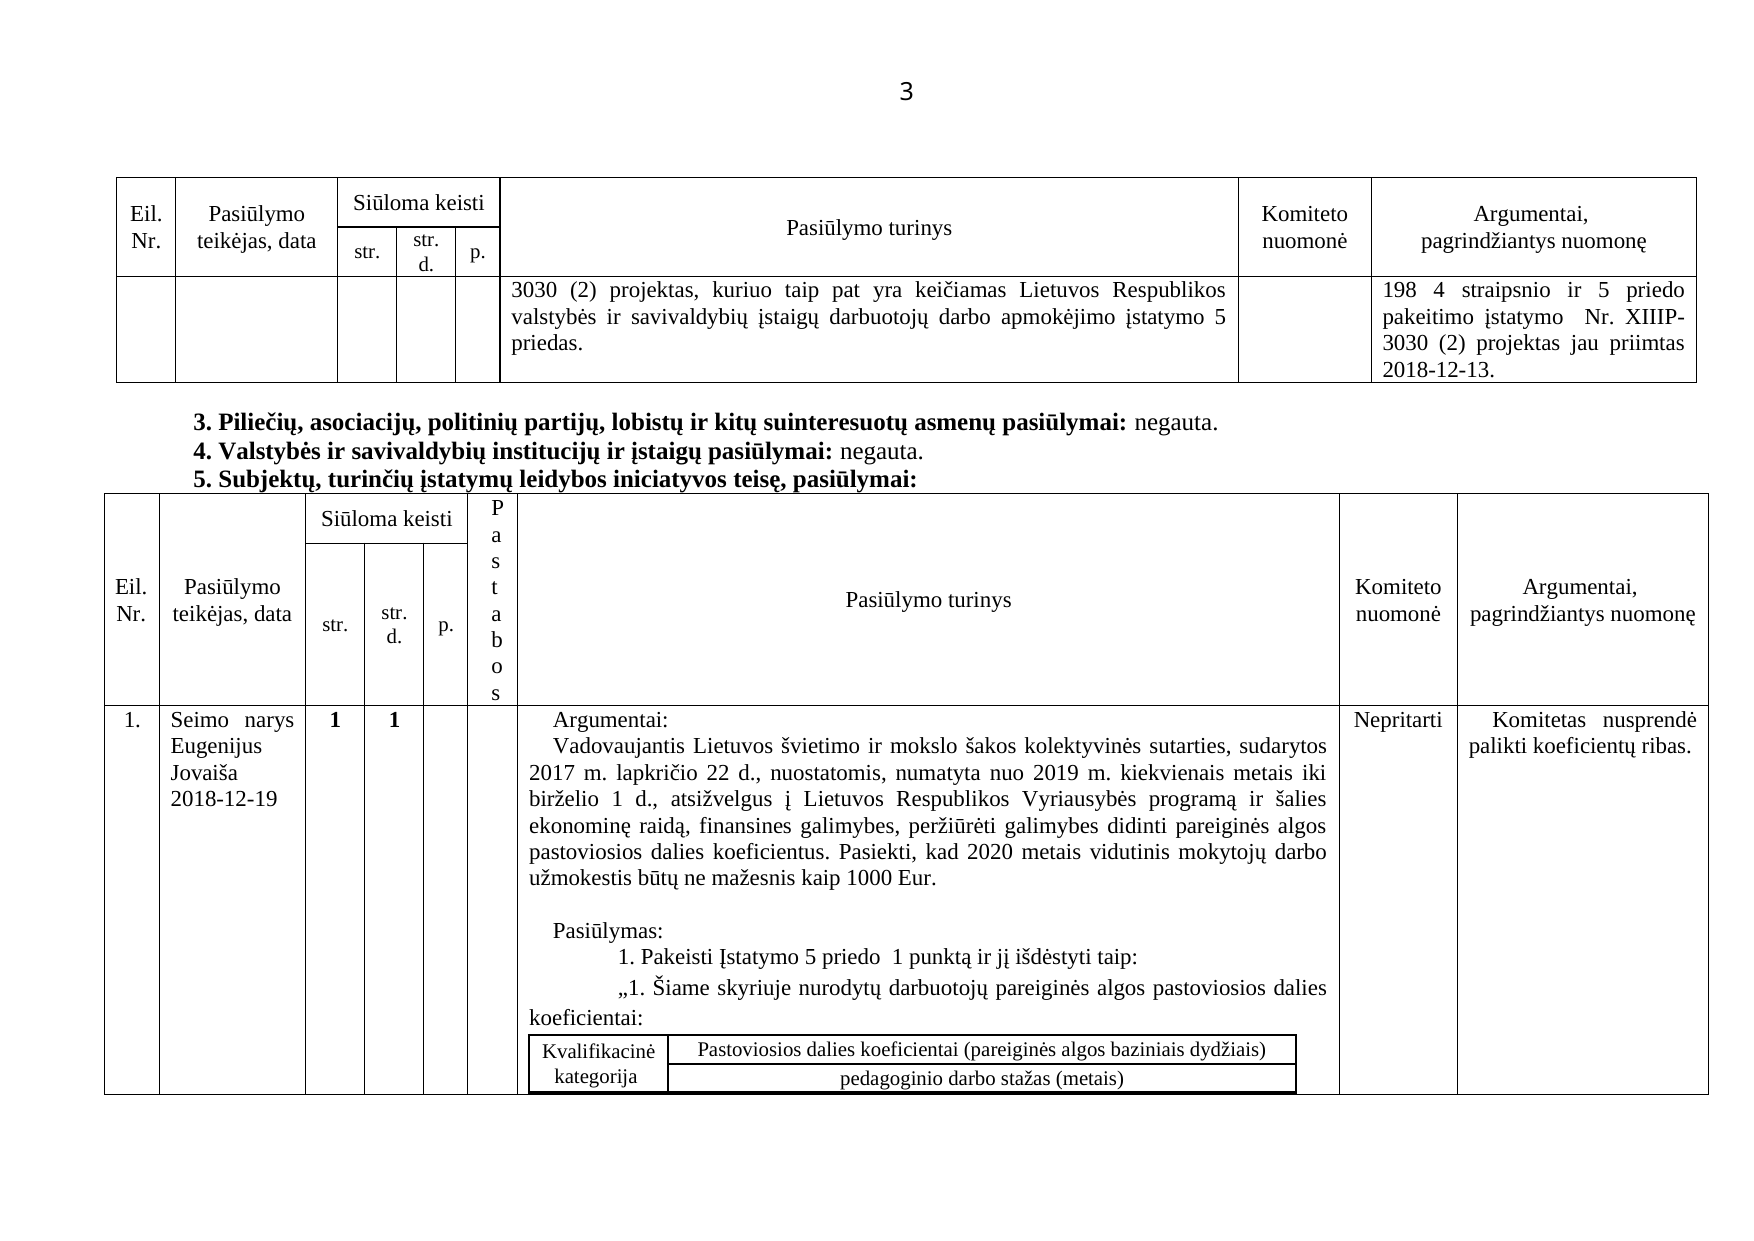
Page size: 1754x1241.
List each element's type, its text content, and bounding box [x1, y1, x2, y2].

table_header Argumentai, pagrindžiantys nuomonę [1372, 178, 1696, 276]
table_cell [117, 277, 175, 382]
table_cell str. [338, 228, 396, 276]
table_cell [1239, 277, 1371, 382]
table_header Pastoviosios dalies koeficientai (pareiginės algos baziniais dydžiais) [669, 1036, 1295, 1063]
table_cell Komitetas nusprendė palikti koeficientų ribas. [1458, 706, 1708, 1093]
table_header Siūloma keisti [306, 494, 467, 542]
table_header Pastabos [468, 494, 517, 705]
table_header Komiteto nuomonė [1340, 494, 1457, 705]
table_cell Seimo narys Eugenijus Jovaiša 2018-12-19 [160, 706, 305, 1093]
table_cell 198 4 straipsnio ir 5 priedo pakeitimo įstatymo Nr. XIIIP-3030 (2) projektas jau priimtas 2018-12-13. [1372, 277, 1696, 382]
text 4. Valstybės ir savivaldybių institucijų ir įstaigų pasiūlymai: negauta. [118, 436, 1695, 464]
table_header Pasiūlymo teikėjas, data [160, 494, 305, 705]
table_cell str. d. [365, 544, 423, 705]
table_header Kvalifikacinė kategorija [530, 1036, 667, 1091]
text 5. Subjektų, turinčių įstatymų leidybos iniciatyvos teisę, pasiūlymai: [118, 464, 1695, 493]
table_cell [468, 706, 517, 1093]
table_cell 3030 (2) projektas, kuriuo taip pat yra keičiamas Lietuvos Respublikos valstybės ir savivaldybių įstaigų darbuotojų darbo apmokėjimo įstatymo 5 priedas. [501, 277, 1238, 382]
table_cell [338, 277, 396, 382]
table_cell [456, 277, 499, 382]
table_cell str. d. [397, 228, 455, 276]
table_cell str. [306, 544, 364, 705]
table_cell Argumentai: Vadovaujantis Lietuvos švietimo ir mokslo šakos kolektyvinės sutarties, sudarytos 2017 m. lapkričio 22 d., nuostatomis, numatyta nuo 2019 m. kiekvienais metais iki birželio 1 d., atsižvelgus į Lietuvos Respublikos Vyriausybės programą ir šalies ekonominę raidą, finansines galimybes, peržiūrėti galimybes didinti pareiginės algos pastoviosios dalies koeficientus. Pasiekti, kad 2020 metais vidutinis mokytojų darbo užmokestis būtų ne mažesnis kaip 1000 Eur. Pasiūlymas: 1. Pakeisti Įstatymo 5 priedo 1 punktą ir jį išdėstyti taip: „1. Šiame skyriuje nurodytų darbuotojų pareiginės algos pastoviosios dalies koeficientai: [518, 706, 1339, 1093]
table_header Siūloma keisti [338, 178, 499, 226]
text 3. Piliečių, asociacijų, politinių partijų, lobistų ir kitų suinteresuotų asmenų pasiūlymai: negauta. [118, 407, 1695, 436]
table_cell p. [424, 544, 467, 705]
table_header Pasiūlymo turinys [501, 178, 1238, 276]
table_header Eil. Nr. [117, 178, 175, 276]
table_cell 1 [306, 706, 364, 1093]
table_cell [176, 277, 337, 382]
table_header Argumentai, pagrindžiantys nuomonę [1458, 494, 1708, 705]
table_cell 1. [105, 706, 159, 1093]
table_header Eil. Nr. [105, 494, 159, 705]
table_cell pedagoginio darbo stažas (metais) [669, 1065, 1295, 1091]
table_cell [397, 277, 455, 382]
table_header Pasiūlymo teikėjas, data [176, 178, 337, 276]
table_cell p. [456, 228, 499, 276]
table_header Komiteto nuomonė [1239, 178, 1371, 276]
table_header Pasiūlymo turinys [518, 494, 1339, 705]
table_cell Nepritarti [1340, 706, 1457, 1093]
table_cell 1 [365, 706, 423, 1093]
table_cell [424, 706, 467, 1093]
